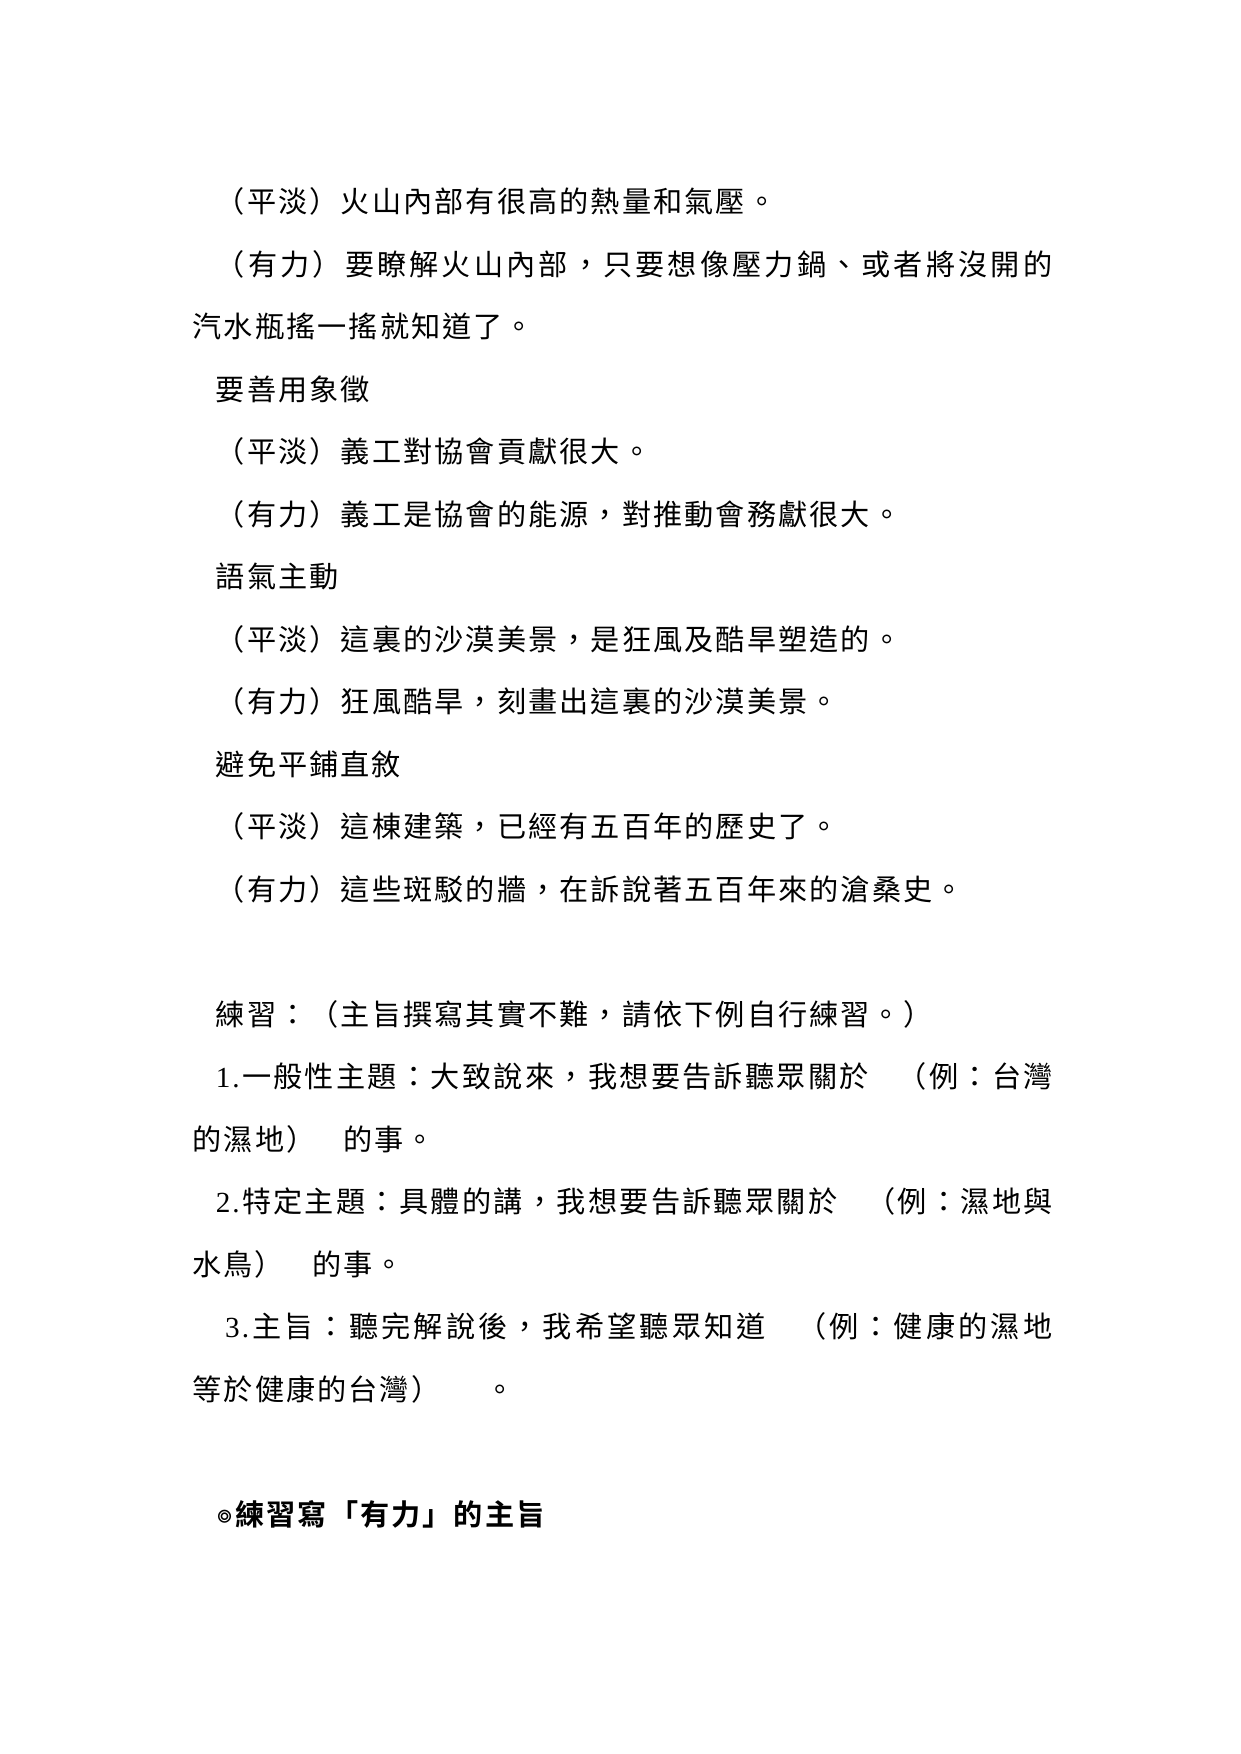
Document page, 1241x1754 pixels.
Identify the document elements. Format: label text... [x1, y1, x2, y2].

text （有力）要瞭解火山內部，只要想像壓力鍋、或者將沒開的汽水瓶搖一搖就知道了。 [192, 221, 1053, 346]
text 3.主旨：聽完解說後，我希望聽眾知道 （例：健康的濕地等於健康的台灣） 。 [192, 1283, 1053, 1408]
text （有力）狂風酷旱，刻畫出這裏的沙漠美景。 [192, 658, 1053, 721]
text （有力）這些斑駁的牆，在訴說著五百年來的滄桑史。 [192, 846, 1053, 908]
text 2.特定主題：具體的講，我想要告訴聽眾關於 （例：濕地與水鳥） 的事。 [192, 1158, 1053, 1283]
text （有力）義工是協會的能源，對推動會務獻很大。 [192, 471, 1053, 533]
text 避免平鋪直敘 [192, 721, 1053, 783]
text （平淡）這棟建築，已經有五百年的歷史了。 [192, 783, 1053, 846]
text （平淡）這裏的沙漠美景，是狂風及酷旱塑造的。 [192, 596, 1053, 658]
text （平淡）義工對協會貢獻很大。 [192, 408, 1053, 471]
text （平淡）火山內部有很高的熱量和氣壓。 [192, 158, 1053, 221]
text 語氣主動 [192, 533, 1053, 596]
text ◎練習寫「有力」的主旨 [192, 1471, 1053, 1533]
text 要善用象徵 [192, 346, 1053, 408]
text 1.一般性主題：大致說來，我想要告訴聽眾關於 （例：台灣的濕地） 的事。 [192, 1033, 1053, 1158]
text 練習：（主旨撰寫其實不難，請依下例自行練習。） [192, 971, 1053, 1033]
